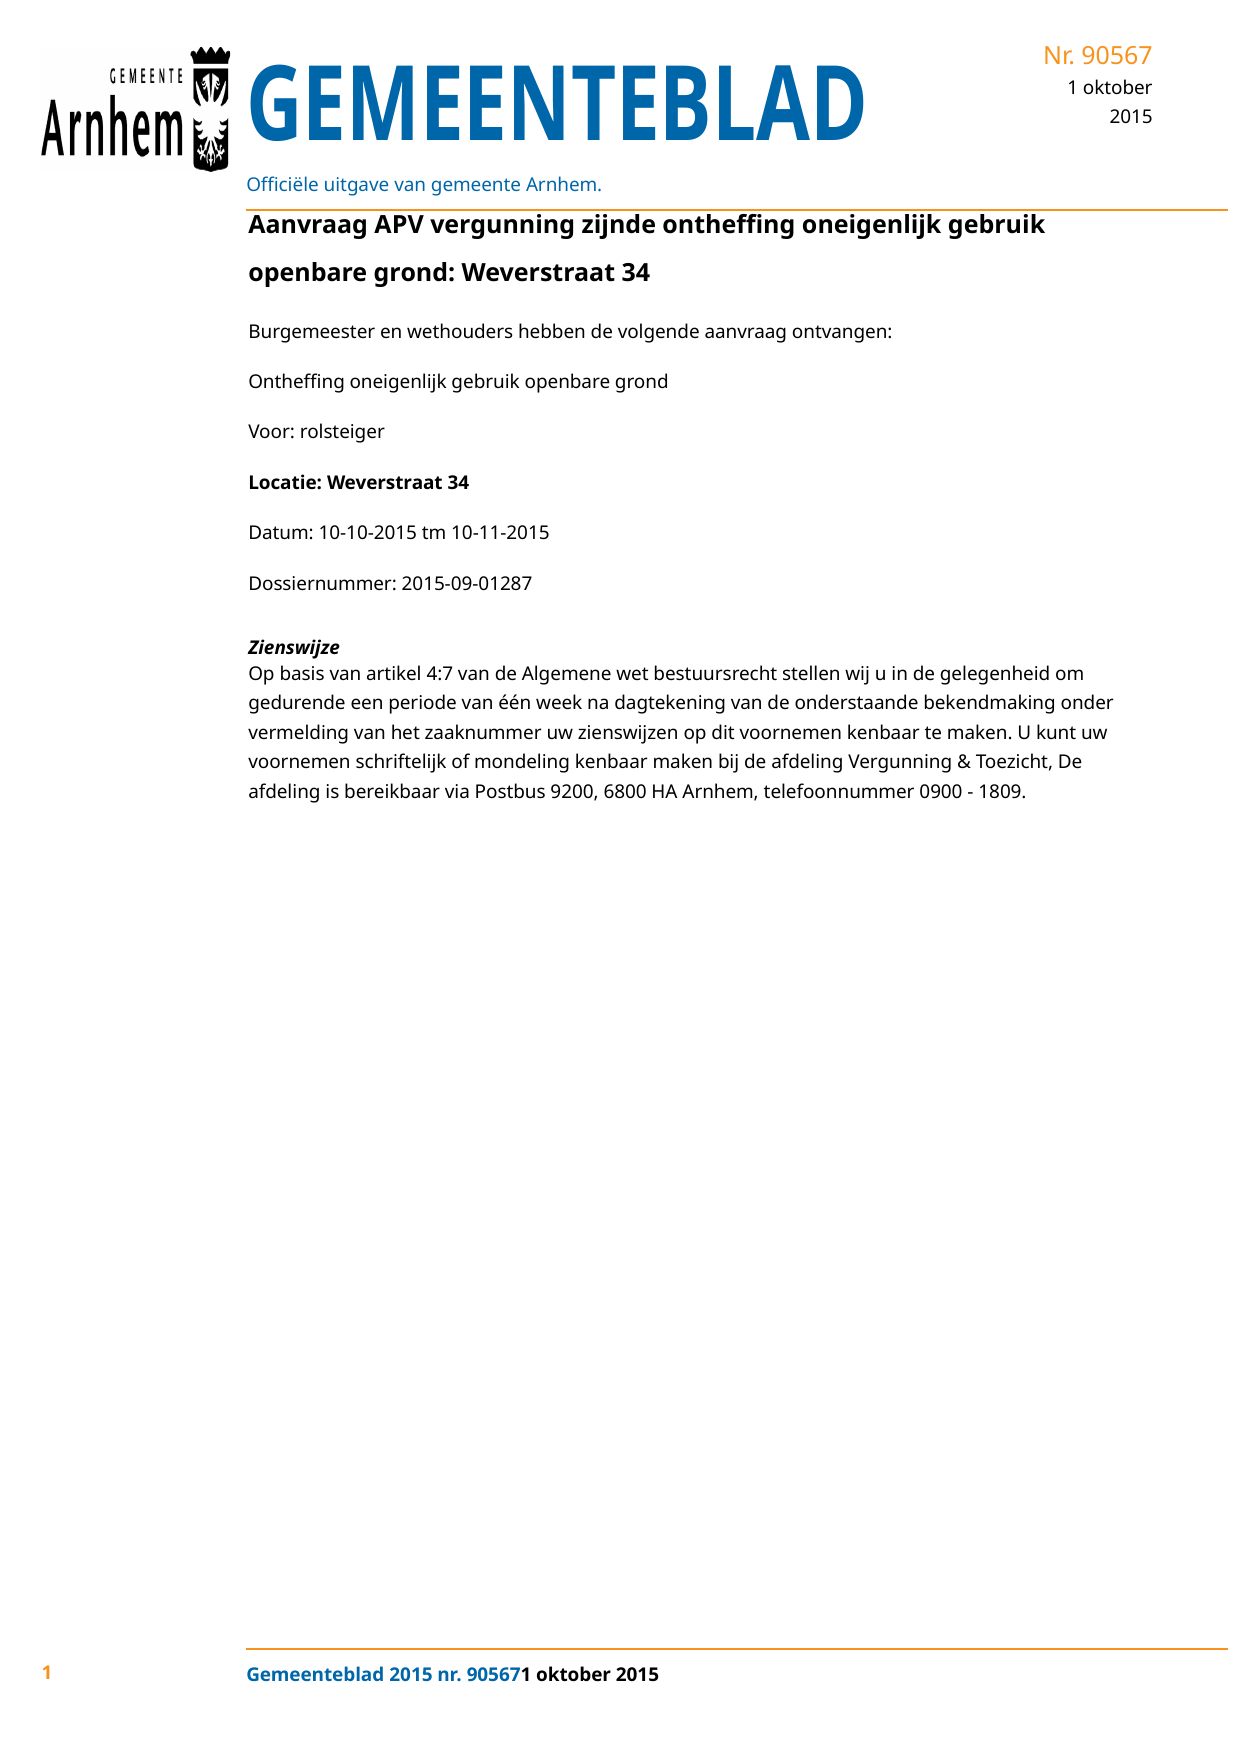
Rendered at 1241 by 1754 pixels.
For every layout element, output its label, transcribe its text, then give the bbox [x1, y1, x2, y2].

text Dossiernummer: 2015-09-01287 [248, 570, 1152, 596]
text Locatie: Weverstraat 34 [248, 469, 1152, 495]
text Aanvraag APV vergunning zijnde ontheffing oneigenlijk gebruik openbare grond: Weverstraat 34 [248, 211, 1152, 288]
text Zienswijze [248, 634, 1152, 660]
text Ontheffing oneigenlijk gebruik openbare grond [248, 368, 1152, 394]
text Datum: 10-10-2015 tm 10-11-2015 [248, 519, 1152, 545]
text Voor: rolsteiger [248, 419, 1152, 444]
text Burgemeester en wethouders hebben de volgende aanvraag ontvangen: [248, 318, 1152, 344]
text Op basis van artikel 4:7 van de Algemene wet bestuursrecht stellen wij u in de gelegenheid om gedurende een periode van één week na dagtekening van de onderstaande bekendmaking onder vermelding van het zaaknummer uw zienswijzen op dit voornemen kenbaar te maken. U kunt uw voornemen schriftelijk of mondeling kenbaar maken bij de afdeling Vergunning & Toezicht, De afdeling is bereikbaar via Postbus 9200, 6800 HA Arnhem, telefoonnummer 0900 - 1809. [248, 660, 1152, 804]
picture [41, 47, 231, 172]
